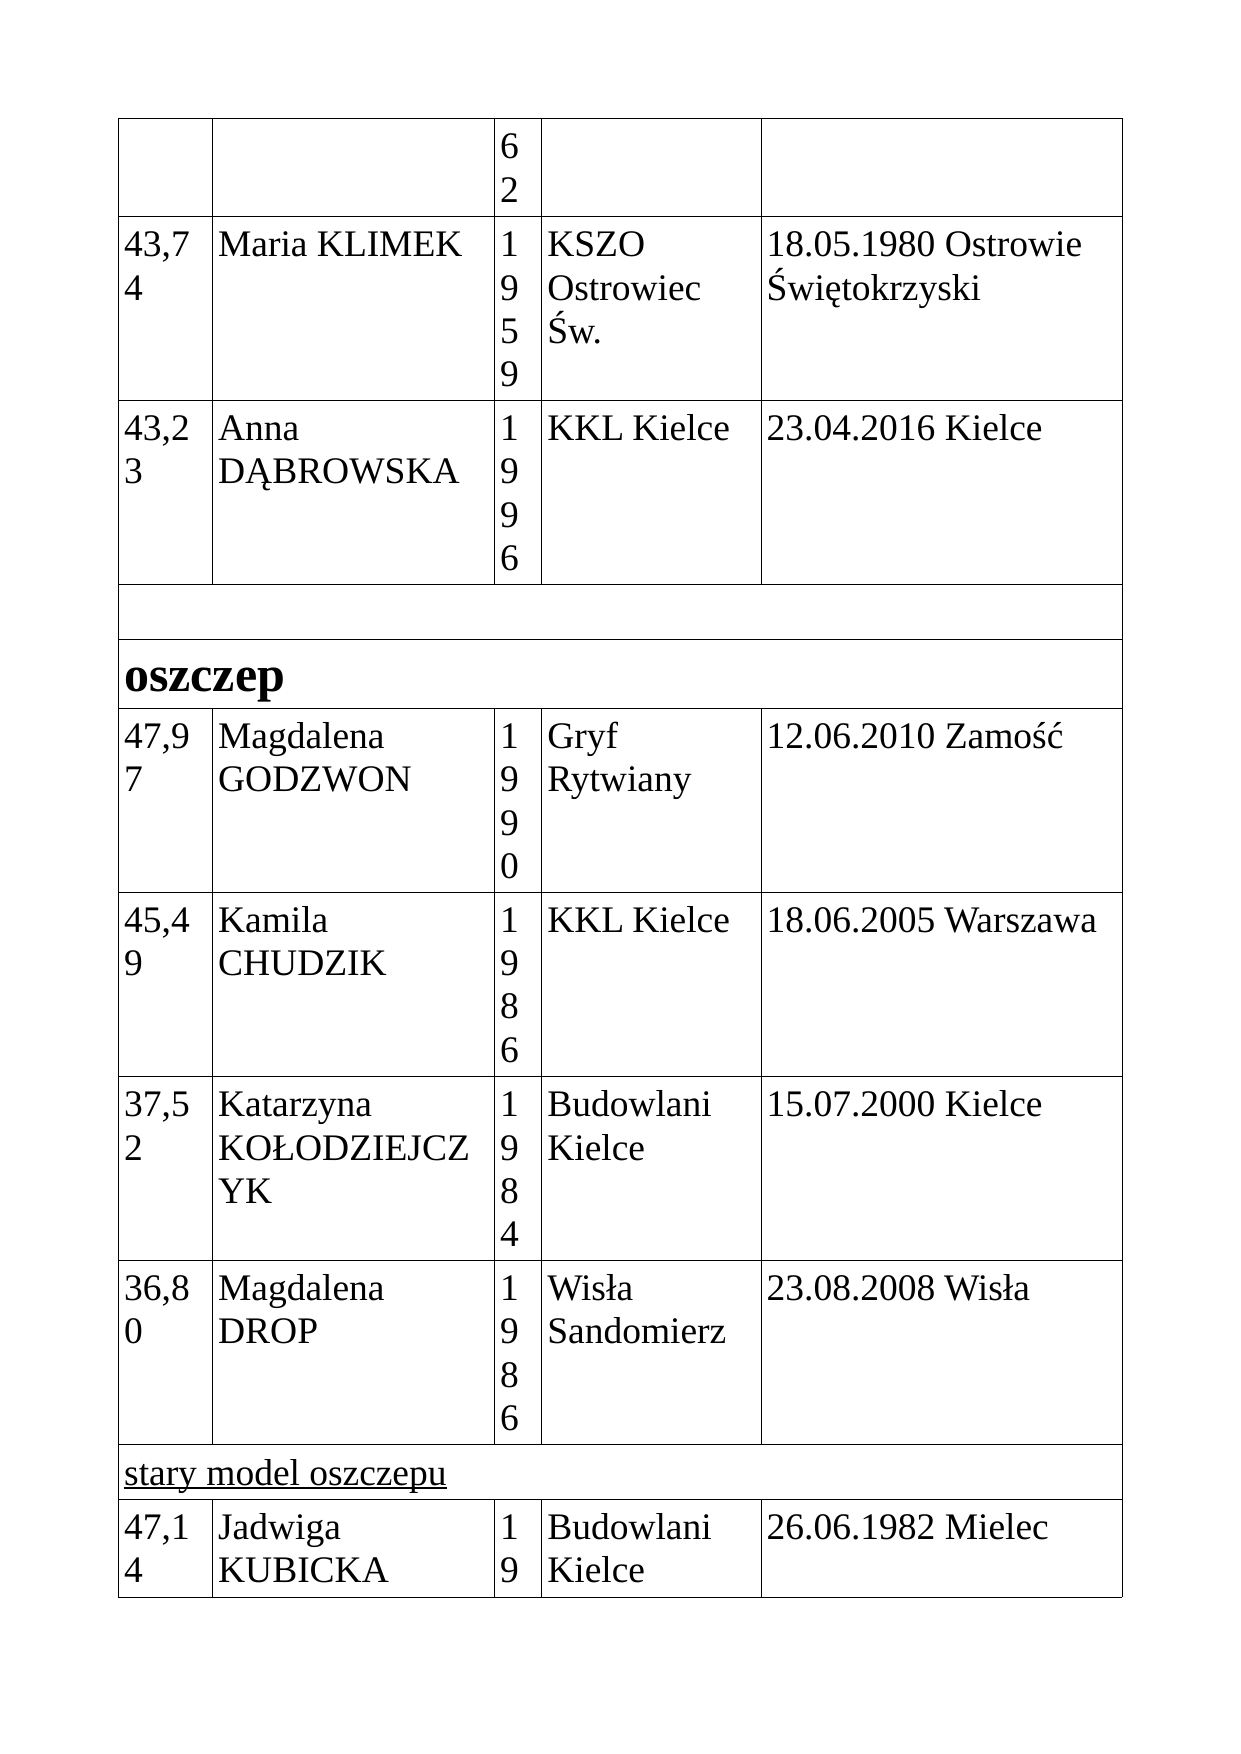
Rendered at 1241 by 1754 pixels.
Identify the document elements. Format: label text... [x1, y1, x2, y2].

table_cell 1996 [495, 401, 541, 584]
table_cell [119, 585, 1122, 639]
table_cell 1959 [495, 217, 541, 400]
table_cell [119, 119, 212, 216]
table_cell Gryf Rytwiany [542, 709, 761, 892]
table_cell 1986 [495, 1261, 541, 1444]
table_cell Maria KLIMEK [213, 217, 494, 400]
table_cell [213, 119, 494, 216]
table_cell 45,49 [119, 893, 212, 1076]
table_cell Magdalena GODZWON [213, 709, 494, 892]
table_cell 37,52 [119, 1077, 212, 1260]
table_cell stary model oszczepu [119, 1445, 1122, 1499]
table_cell 15.07.2000 Kielce [762, 1077, 1122, 1260]
table_cell Anna DĄBROWSKA [213, 401, 494, 584]
table_cell Budowlani Kielce [542, 1500, 761, 1597]
table_cell 43,23 [119, 401, 212, 584]
table_cell 47,14 [119, 1500, 212, 1597]
table_cell KKL Kielce [542, 893, 761, 1076]
table_cell 1990 [495, 709, 541, 892]
table_cell 18.05.1980 Ostrowie Świętokrzyski [762, 217, 1122, 400]
table_cell Magdalena DROP [213, 1261, 494, 1444]
table_cell 62 [495, 119, 541, 216]
table_cell 36,80 [119, 1261, 212, 1444]
table_cell 43,74 [119, 217, 212, 400]
table_cell oszczep [119, 640, 1122, 708]
table_cell Budowlani Kielce [542, 1077, 761, 1260]
table_cell KSZO Ostrowiec Św. [542, 217, 761, 400]
table_cell Kamila CHUDZIK [213, 893, 494, 1076]
table_cell 23.08.2008 Wisła [762, 1261, 1122, 1444]
table_cell KKL Kielce [542, 401, 761, 584]
table_cell 23.04.2016 Kielce [762, 401, 1122, 584]
table_cell 47,97 [119, 709, 212, 892]
table_cell 1986 [495, 893, 541, 1076]
table_cell [542, 119, 761, 216]
table_cell [762, 119, 1122, 216]
table_cell 19 [495, 1500, 541, 1597]
table_cell 18.06.2005 Warszawa [762, 893, 1122, 1076]
table_cell 12.06.2010 Zamość [762, 709, 1122, 892]
table_cell 26.06.1982 Mielec [762, 1500, 1122, 1597]
table_cell Jadwiga KUBICKA [213, 1500, 494, 1597]
table_cell 1984 [495, 1077, 541, 1260]
table_cell Wisła Sandomierz [542, 1261, 761, 1444]
table_cell Katarzyna KOŁODZIEJCZYK [213, 1077, 494, 1260]
